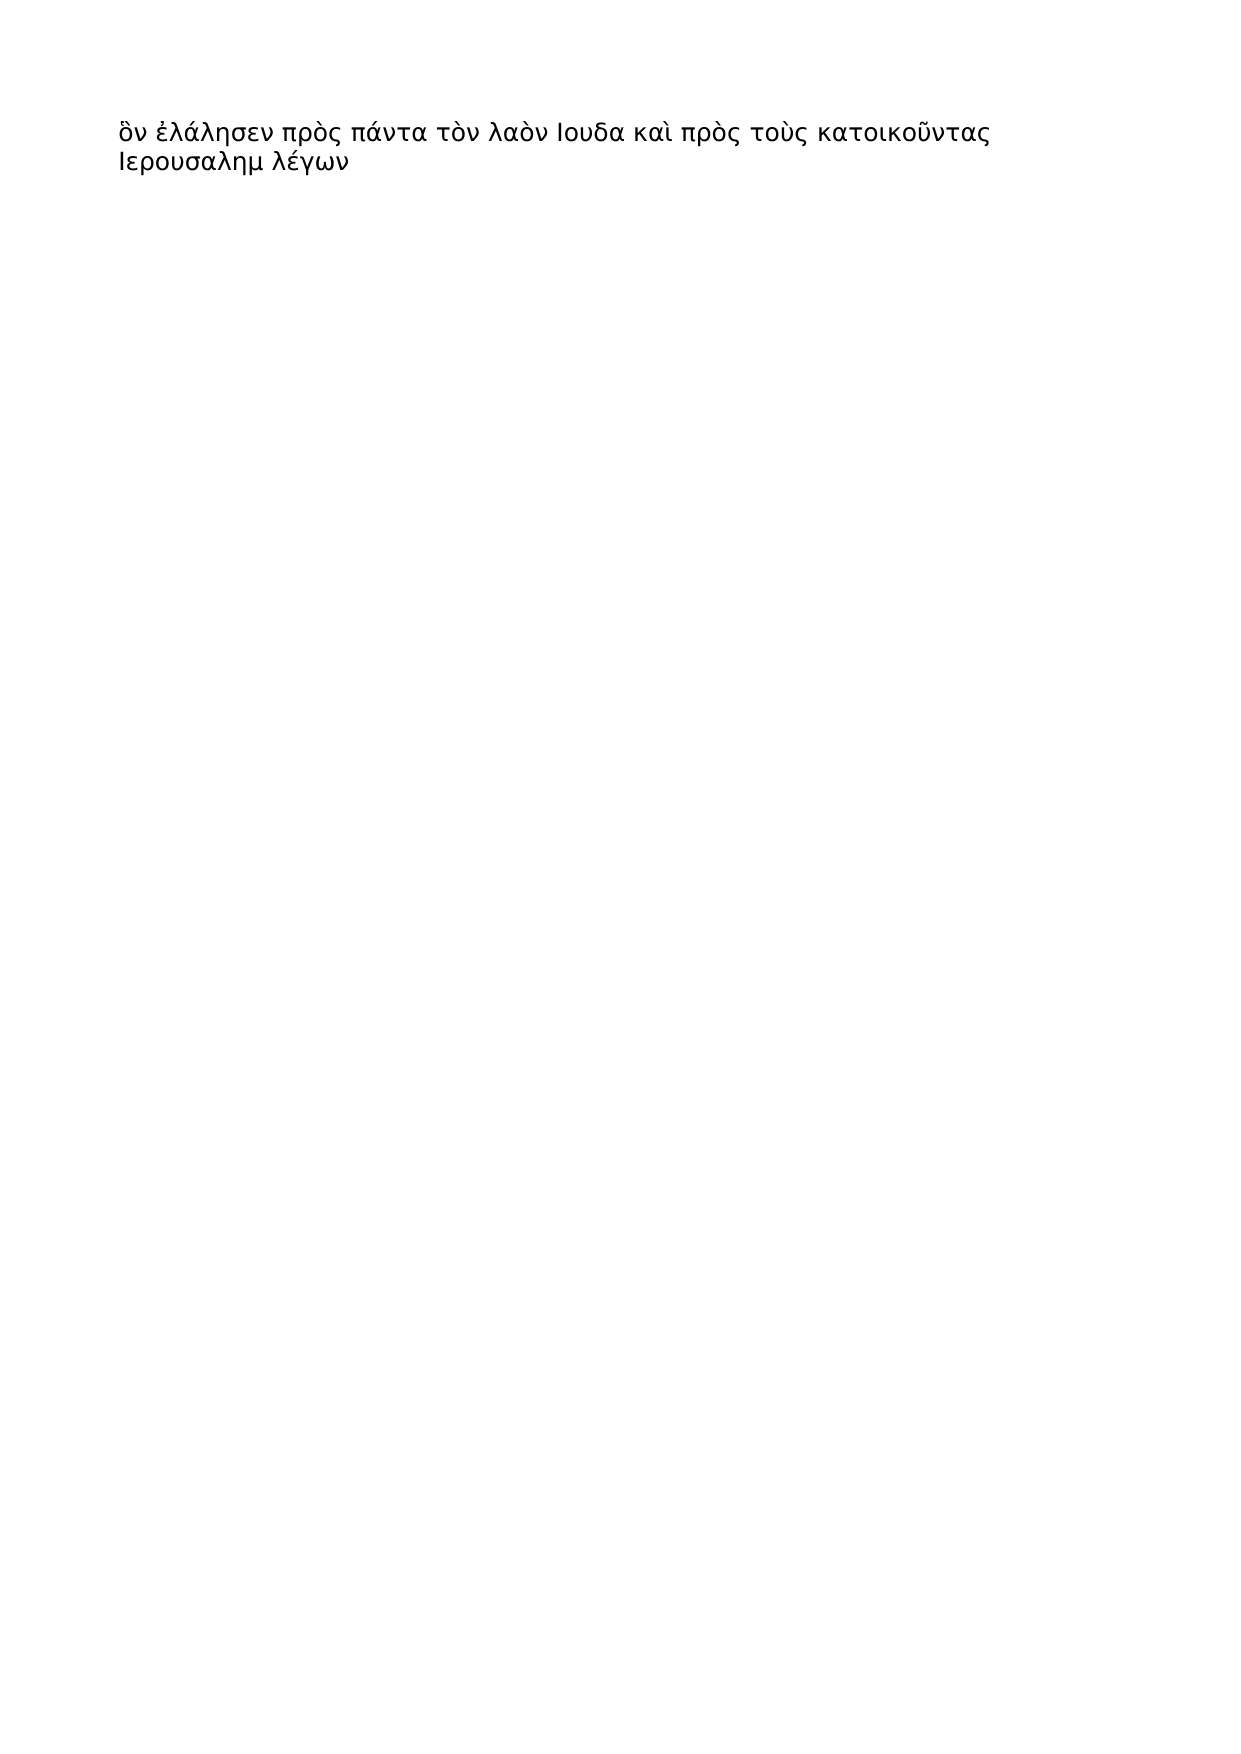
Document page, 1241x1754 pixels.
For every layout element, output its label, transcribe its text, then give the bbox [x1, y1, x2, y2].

text ὃν ἐλάλησεν πρὸς πάντα τὸν λαὸν Ιουδα καὶ πρὸς τοὺς κατοικοῦντας Ιερουσαλημ λέγων [118, 118, 1122, 176]
